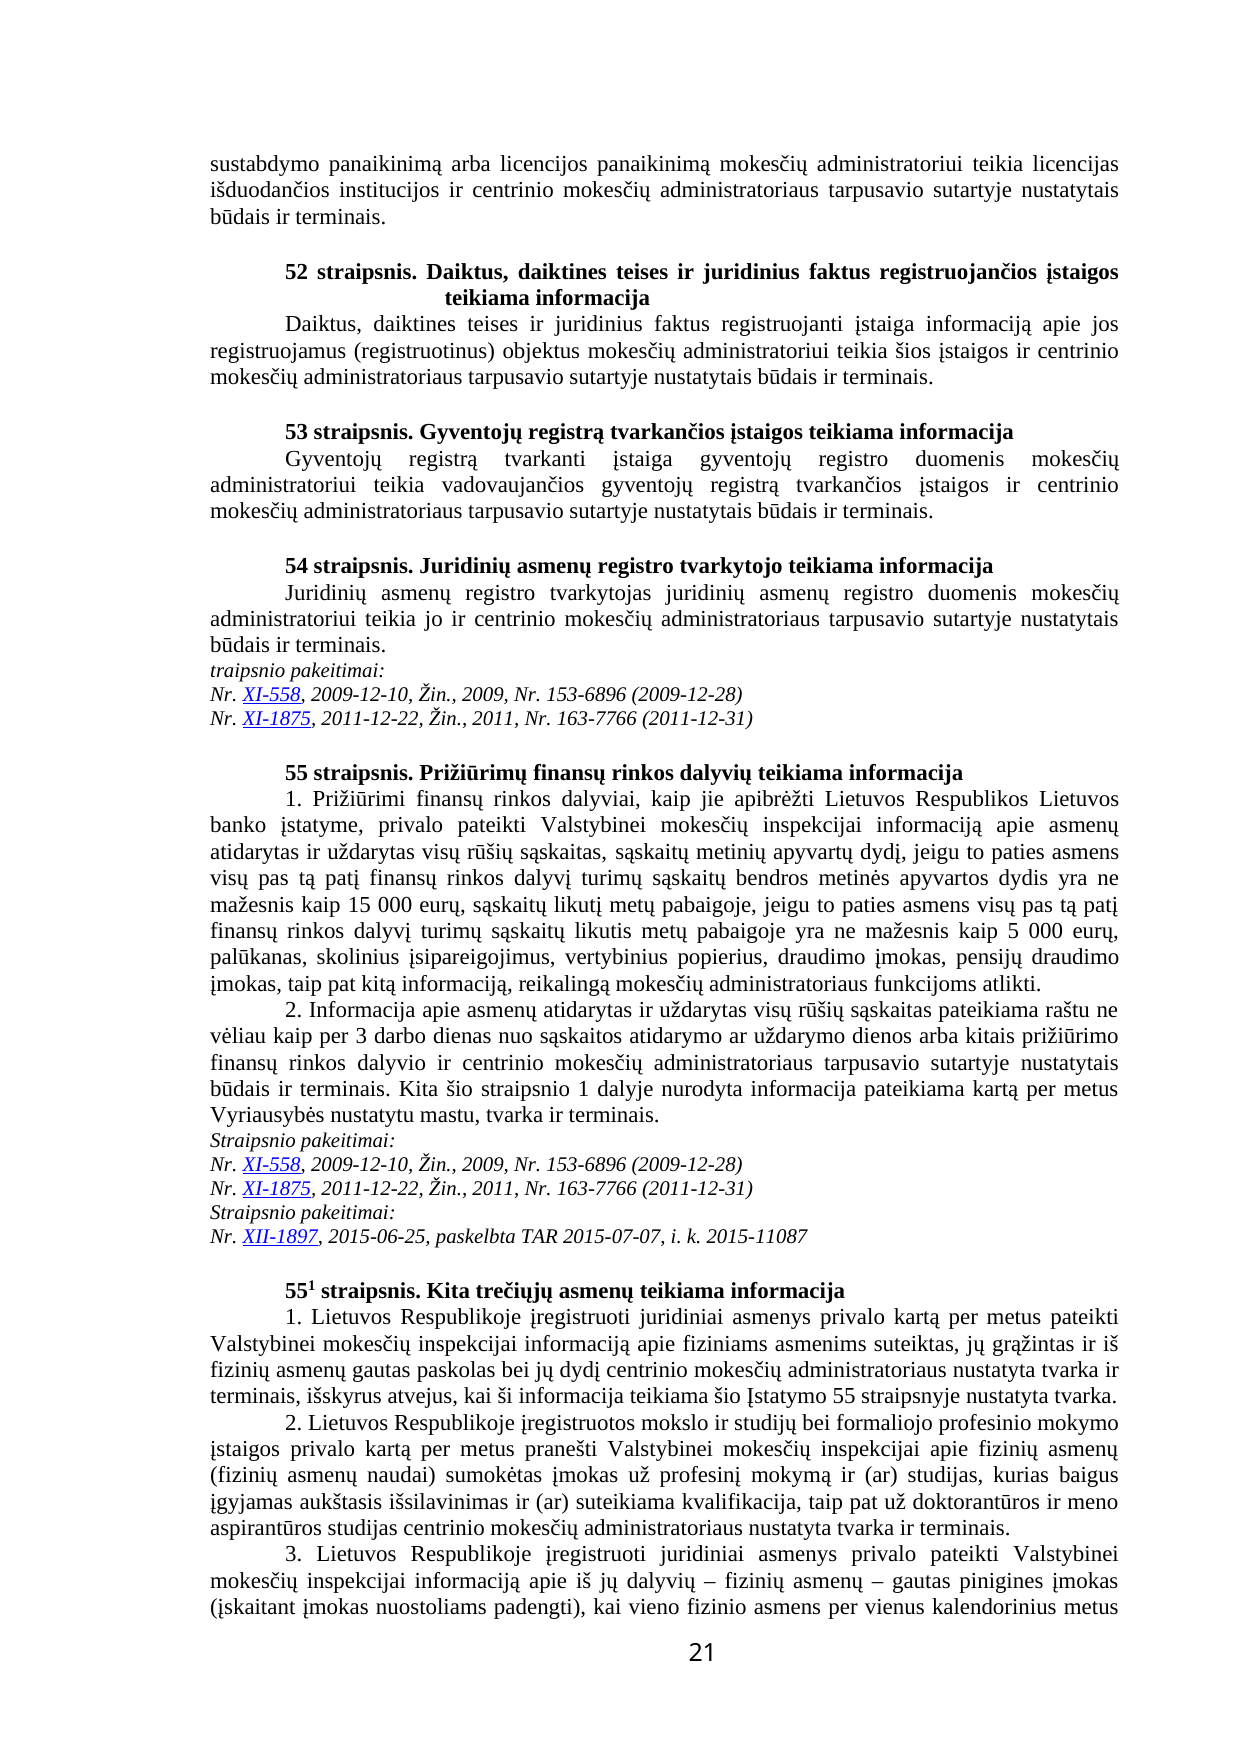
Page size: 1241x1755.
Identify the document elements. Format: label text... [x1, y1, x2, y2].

text 55 straipsnis. Prižiūrimų finansų rinkos dalyvių teikiama informacija [210, 759, 1120, 785]
text 52 straipsnis. Daiktus, daiktines teises ir juridinius faktus registruojančios įstaigos teikiama informacija [285, 258, 1120, 311]
text Nr. XI-558, 2009-12-10, Žin., 2009, Nr. 153-6896 (2009-12-28) [210, 682, 1120, 706]
text Nr. XI-558, 2009-12-10, Žin., 2009, Nr. 153-6896 (2009-12-28) [210, 1152, 1120, 1176]
text sustabdymo panaikinimą arba licencijos panaikinimą mokesčių administratoriui teikia licencijas išduodančios institucijos ir centrinio mokesčių administratoriaus tarpusavio sutartyje nustatytais būdais ir terminais. [210, 150, 1120, 229]
text Nr. XI-1875, 2011-12-22, Žin., 2011, Nr. 163-7766 (2011-12-31) [210, 1176, 1120, 1200]
text Juridinių asmenų registro tvarkytojas juridinių asmenų registro duomenis mokesčių administratoriui teikia jo ir centrinio mokesčių administratoriaus tarpusavio sutartyje nustatytais būdais ir terminais. [210, 579, 1120, 658]
text 53 straipsnis. Gyventojų registrą tvarkančios įstaigos teikiama informacija [210, 418, 1120, 445]
text 551 straipsnis. Kita trečiųjų asmenų teikiama informacija [210, 1277, 1120, 1303]
text 3. Lietuvos Respublikoje įregistruoti juridiniai asmenys privalo pateikti Valstybinei mokesčių inspekcijai informaciją apie iš jų dalyvių – fizinių asmenų – gautas pinigines įmokas (įskaitant įmokas nuostoliams padengti), kai vieno fizinio asmens per vienus kalendorinius metus [210, 1540, 1120, 1619]
text 2. Lietuvos Respublikoje įregistruotos mokslo ir studijų bei formaliojo profesinio mokymo įstaigos privalo kartą per metus pranešti Valstybinei mokesčių inspekcijai apie fizinių asmenų (fizinių asmenų naudai) sumokėtas įmokas už profesinį mokymą ir (ar) studijas, kurias baigus įgyjamas aukštasis išsilavinimas ir (ar) suteikiama kvalifikacija, taip pat už doktorantūros ir meno aspirantūros studijas centrinio mokesčių administratoriaus nustatyta tvarka ir terminais. [210, 1409, 1120, 1540]
text traipsnio pakeitimai: [210, 658, 1120, 682]
text 1. Lietuvos Respublikoje įregistruoti juridiniai asmenys privalo kartą per metus pateikti Valstybinei mokesčių inspekcijai informaciją apie fiziniams asmenims suteiktas, jų grąžintas ir iš fizinių asmenų gautas paskolas bei jų dydį centrinio mokesčių administratoriaus nustatyta tvarka ir terminais, išskyrus atvejus, kai ši informacija teikiama šio Įstatymo 55 straipsnyje nustatyta tvarka. [210, 1303, 1120, 1409]
text 2. Informacija apie asmenų atidarytas ir uždarytas visų rūšių sąskaitas pateikiama raštu ne vėliau kaip per 3 darbo dienas nuo sąskaitos atidarymo ar uždarymo dienos arba kitais prižiūrimo finansų rinkos dalyvio ir centrinio mokesčių administratoriaus tarpusavio sutartyje nustatytais būdais ir terminais. Kita šio straipsnio 1 dalyje nurodyta informacija pateikiama kartą per metus Vyriausybės nustatytu mastu, tvarka ir terminais. [210, 996, 1120, 1128]
text 1. Prižiūrimi finansų rinkos dalyviai, kaip jie apibrėžti Lietuvos Respublikos Lietuvos banko įstatyme, privalo pateikti Valstybinei mokesčių inspekcijai informaciją apie asmenų atidarytas ir uždarytas visų rūšių sąskaitas, sąskaitų metinių apyvartų dydį, jeigu to paties asmens visų pas tą patį finansų rinkos dalyvį turimų sąskaitų bendros metinės apyvartos dydis yra ne mažesnis kaip 15 000 eurų, sąskaitų likutį metų pabaigoje, jeigu to paties asmens visų pas tą patį finansų rinkos dalyvį turimų sąskaitų likutis metų pabaigoje yra ne mažesnis kaip 5 000 eurų, palūkanas, skolinius įsipareigojimus, vertybinius popierius, draudimo įmokas, pensijų draudimo įmokas, taip pat kitą informaciją, reikalingą mokesčių administratoriaus funkcijoms atlikti. [210, 785, 1120, 996]
text Straipsnio pakeitimai: [210, 1128, 1120, 1152]
text Gyventojų registrą tvarkanti įstaiga gyventojų registro duomenis mokesčių administratoriui teikia vadovaujančios gyventojų registrą tvarkančios įstaigos ir centrinio mokesčių administratoriaus tarpusavio sutartyje nustatytais būdais ir terminais. [210, 445, 1120, 524]
text Daiktus, daiktines teises ir juridinius faktus registruojanti įstaiga informaciją apie jos registruojamus (registruotinus) objektus mokesčių administratoriui teikia šios įstaigos ir centrinio mokesčių administratoriaus tarpusavio sutartyje nustatytais būdais ir terminais. [210, 311, 1120, 389]
text Straipsnio pakeitimai: [210, 1200, 1120, 1224]
text Nr. XI-1875, 2011-12-22, Žin., 2011, Nr. 163-7766 (2011-12-31) [210, 706, 1120, 730]
text Nr. XII-1897, 2015-06-25, paskelbta TAR 2015-07-07, i. k. 2015-11087 [210, 1224, 1120, 1248]
text 54 straipsnis. Juridinių asmenų registro tvarkytojo teikiama informacija [210, 552, 1120, 579]
